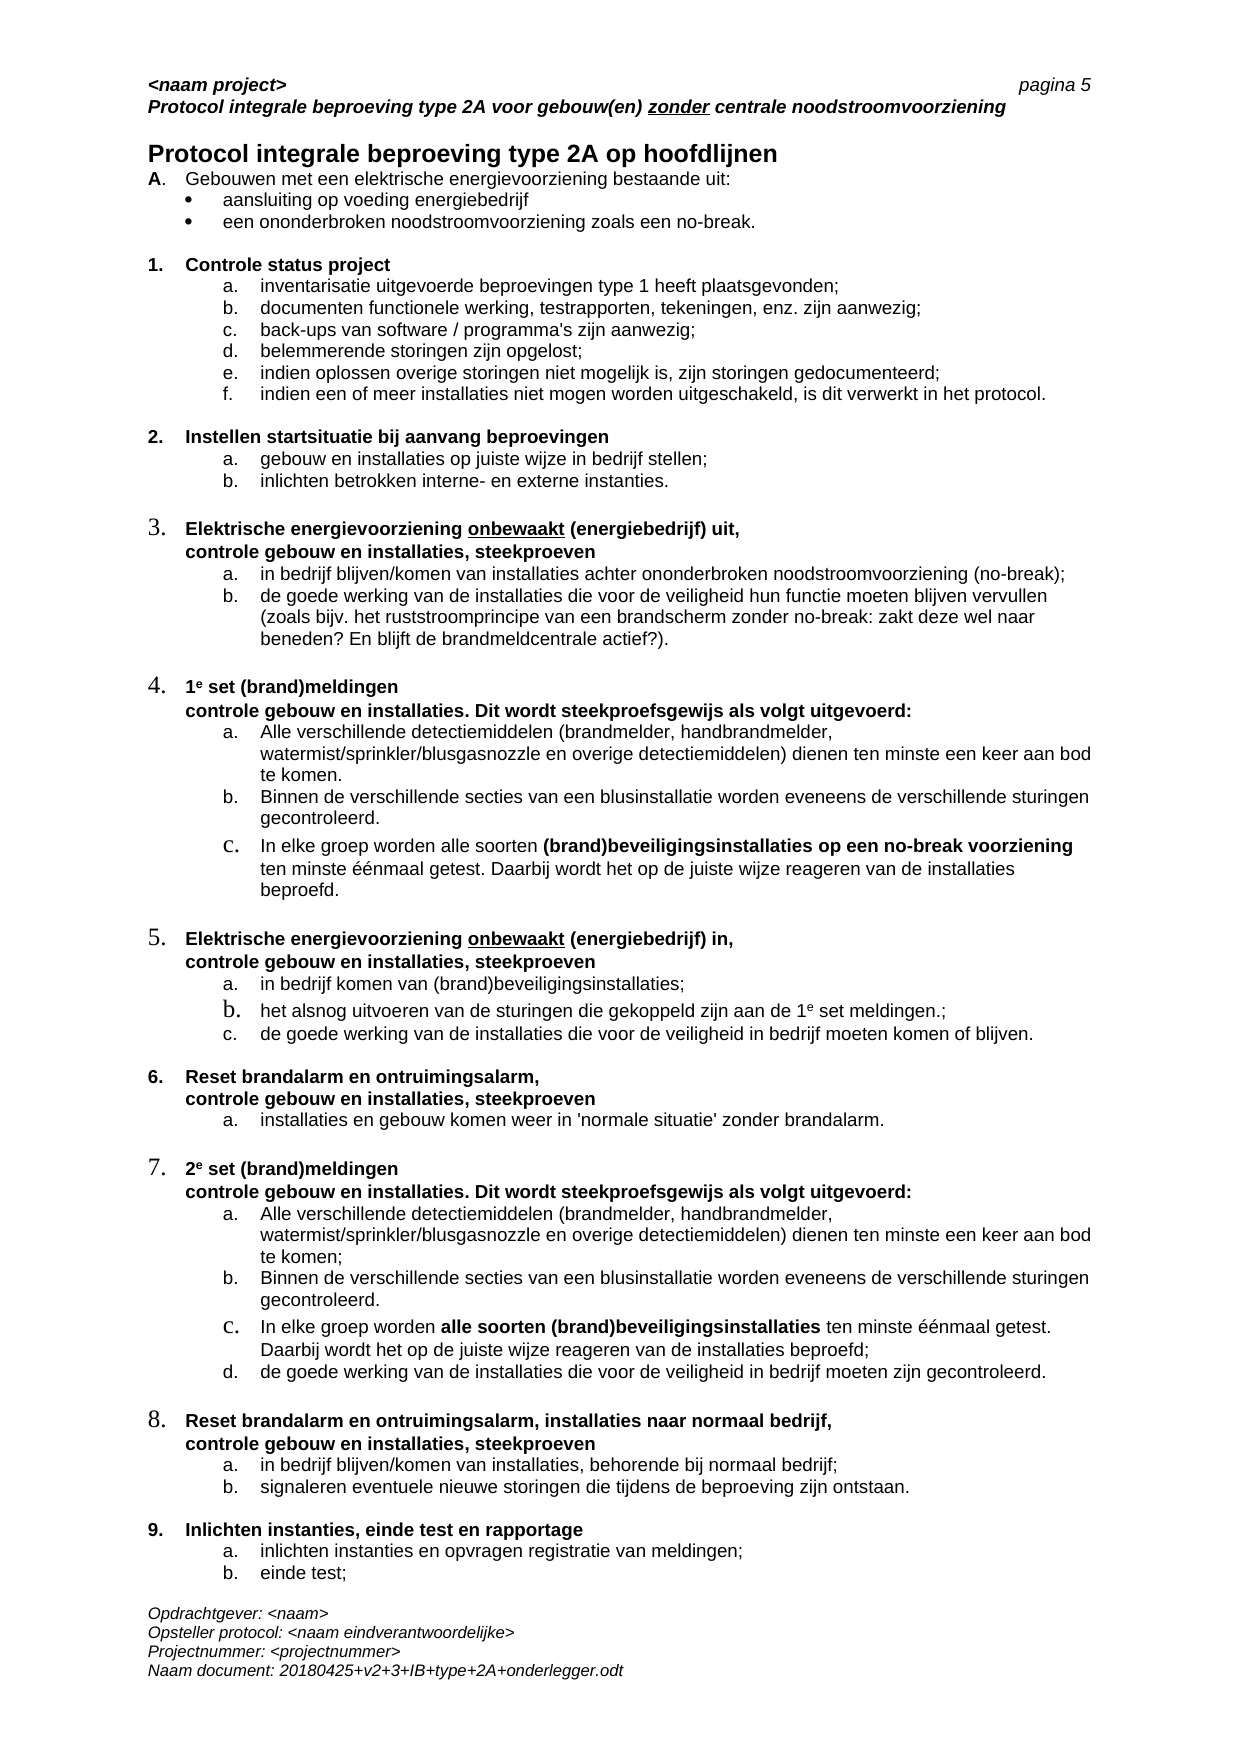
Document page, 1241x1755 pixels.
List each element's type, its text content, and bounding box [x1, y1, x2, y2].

list Reset brandalarm en ontruimingsalarm, installaties naar normaal bedrijf, controle gebouw en installaties, steekproeven [148, 1404, 1093, 1454]
list In elke groep worden alle soorten (brand)beveiligingsinstallaties ten minste éénmaal getest. Daarbij wordt het op de juiste wijze reageren van de installaties beproefd; [223, 1310, 1093, 1361]
list Alle verschillende detectiemiddelen (brandmelder, handbrandmelder, watermist/sprinkler/blusgasnozzle en overige detectiemiddelen) dienen ten minste een keer aan bod te komen; [223, 1202, 1093, 1267]
list documenten functionele werking, testrapporten, tekeningen, enz. zijn aanwezig; [223, 297, 1093, 318]
text A. Gebouwen met een elektrische energievoorziening bestaande uit: [148, 167, 1093, 189]
list aansluiting op voeding energiebedrijf [185, 189, 1093, 211]
list back-ups van software / programma's zijn aanwezig; [223, 318, 1093, 340]
list Binnen de verschillende secties van een blusinstallatie worden eveneens de verschillende sturingen gecontroleerd. [223, 1267, 1093, 1310]
list het alsnog uitvoeren van de sturingen die gekoppeld zijn aan de 1e set meldingen.; [223, 994, 1093, 1023]
list een ononderbroken noodstroomvoorziening zoals een no-break. [185, 211, 1093, 232]
list Elektrische energievoorziening onbewaakt (energiebedrijf) in, controle gebouw en installaties, steekproeven [148, 922, 1093, 972]
list indien een of meer installaties niet mogen worden uitgeschakeld, is dit verwerkt in het protocol. [223, 383, 1093, 405]
list Inlichten instanties, einde test en rapportage [148, 1519, 1093, 1540]
list 2e set (brand)meldingen controle gebouw en installaties. Dit wordt steekproefsgewijs als volgt uitgevoerd: [148, 1152, 1093, 1202]
list de goede werking van de installaties die voor de veiligheid hun functie moeten blijven vervullen (zoals bijv. het ruststroomprincipe van een brandscherm zonder no-break: zakt deze wel naar beneden? En blijft de brandmeldcentrale actief?). [223, 584, 1093, 649]
list gebouw en installaties op juiste wijze in bedrijf stellen; [223, 448, 1093, 469]
list einde test; [223, 1562, 1093, 1583]
list installaties en gebouw komen weer in 'normale situatie' zonder brandalarm. [223, 1109, 1093, 1131]
subtitle Protocol integrale beproeving type 2A op hoofdlijnen [148, 138, 1093, 167]
list signaleren eventuele nieuwe storingen die tijdens de beproeving zijn ontstaan. [223, 1476, 1093, 1497]
list indien oplossen overige storingen niet mogelijk is, zijn storingen gedocumenteerd; [223, 362, 1093, 383]
list In elke groep worden alle soorten (brand)beveiligingsinstallaties op een no-break voorziening ten minste éénmaal getest. Daarbij wordt het op de juiste wijze reageren van de installaties beproefd. [223, 829, 1093, 901]
list de goede werking van de installaties die voor de veiligheid in bedrijf moeten zijn gecontroleerd. [223, 1361, 1093, 1382]
list Instellen startsituatie bij aanvang beproevingen [148, 426, 1093, 448]
list in bedrijf blijven/komen van installaties achter ononderbroken noodstroomvoorziening (no-break); [223, 563, 1093, 584]
list Binnen de verschillende secties van een blusinstallatie worden eveneens de verschillende sturingen gecontroleerd. [223, 786, 1093, 829]
list Elektrische energievoorziening onbewaakt (energiebedrijf) uit, controle gebouw en installaties, steekproeven [148, 512, 1093, 563]
list inlichten betrokken interne- en externe instanties. [223, 469, 1093, 491]
list 1e set (brand)meldingen controle gebouw en installaties. Dit wordt steekproefsgewijs als volgt uitgevoerd: [148, 671, 1093, 721]
list Alle verschillende detectiemiddelen (brandmelder, handbrandmelder, watermist/sprinkler/blusgasnozzle en overige detectiemiddelen) dienen ten minste een keer aan bod te komen. [223, 721, 1093, 786]
list in bedrijf blijven/komen van installaties, behorende bij normaal bedrijf; [223, 1454, 1093, 1476]
list belemmerende storingen zijn opgelost; [223, 340, 1093, 362]
list Reset brandalarm en ontruimingsalarm, controle gebouw en installaties, steekproeven [148, 1066, 1093, 1109]
list inlichten instanties en opvragen registratie van meldingen; [223, 1540, 1093, 1562]
list Controle status project [148, 254, 1093, 275]
list inventarisatie uitgevoerde beproevingen type 1 heeft plaatsgevonden; [223, 275, 1093, 297]
list de goede werking van de installaties die voor de veiligheid in bedrijf moeten komen of blijven. [223, 1023, 1093, 1044]
list in bedrijf komen van (brand)beveiligingsinstallaties; [223, 972, 1093, 994]
